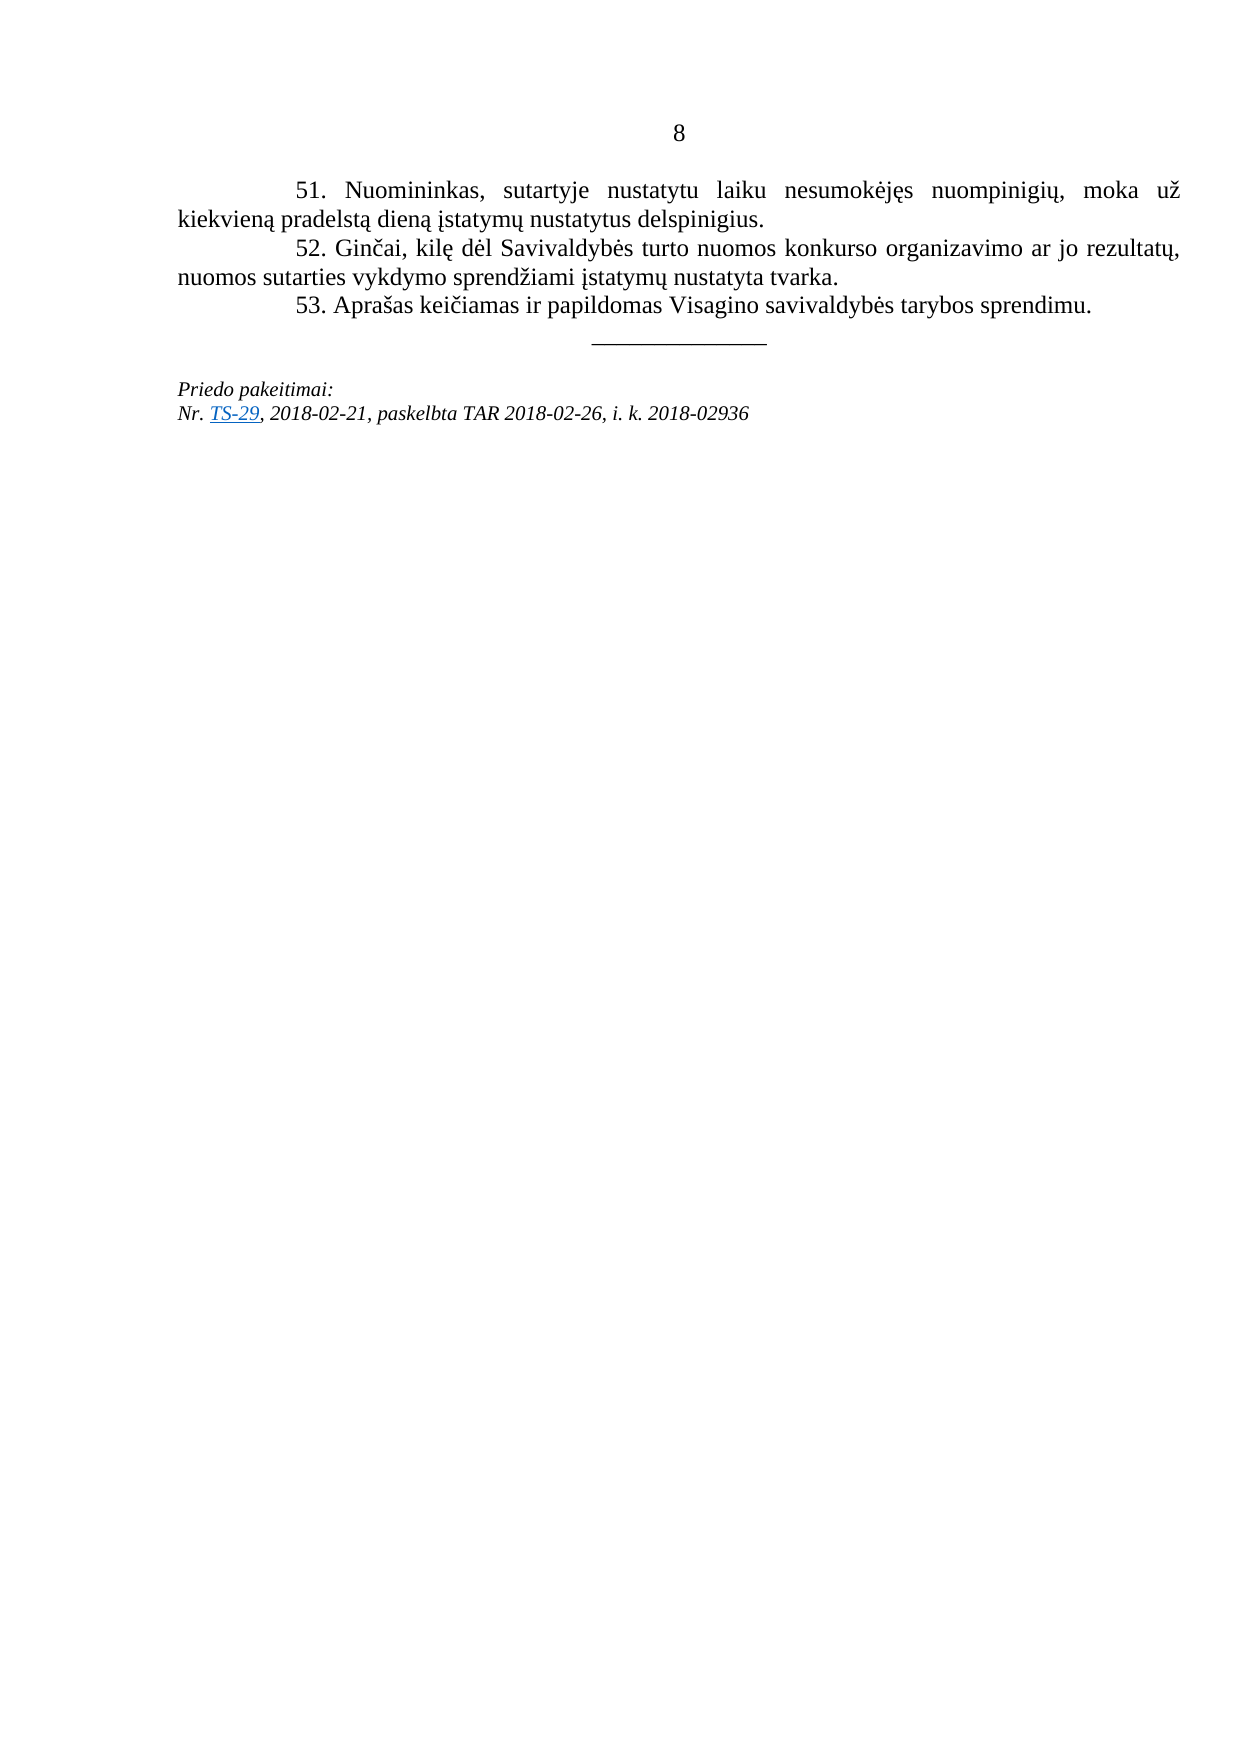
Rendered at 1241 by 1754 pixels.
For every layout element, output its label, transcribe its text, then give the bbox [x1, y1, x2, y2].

text 52. Ginčai, kilę dėl Savivaldybės turto nuomos konkurso organizavimo ar jo rezultatų, nuomos sutarties vykdymo sprendžiami įstatymų nustatyta tvarka. [177, 233, 1181, 291]
text 51. Nuomininkas, sutartyje nustatytu laiku nesumokėjęs nuompinigių, moka už kiekvieną pradelstą dieną įstatymų nustatytus delspinigius. [177, 176, 1181, 233]
text Priedo pakeitimai: [177, 377, 1181, 401]
text Nr. TS-29, 2018-02-21, paskelbta TAR 2018-02-26, i. k. 2018-02936 [177, 401, 1181, 425]
text ______________ [177, 319, 1181, 348]
text 53. Aprašas keičiamas ir papildomas Visagino savivaldybės tarybos sprendimu. [177, 291, 1181, 319]
